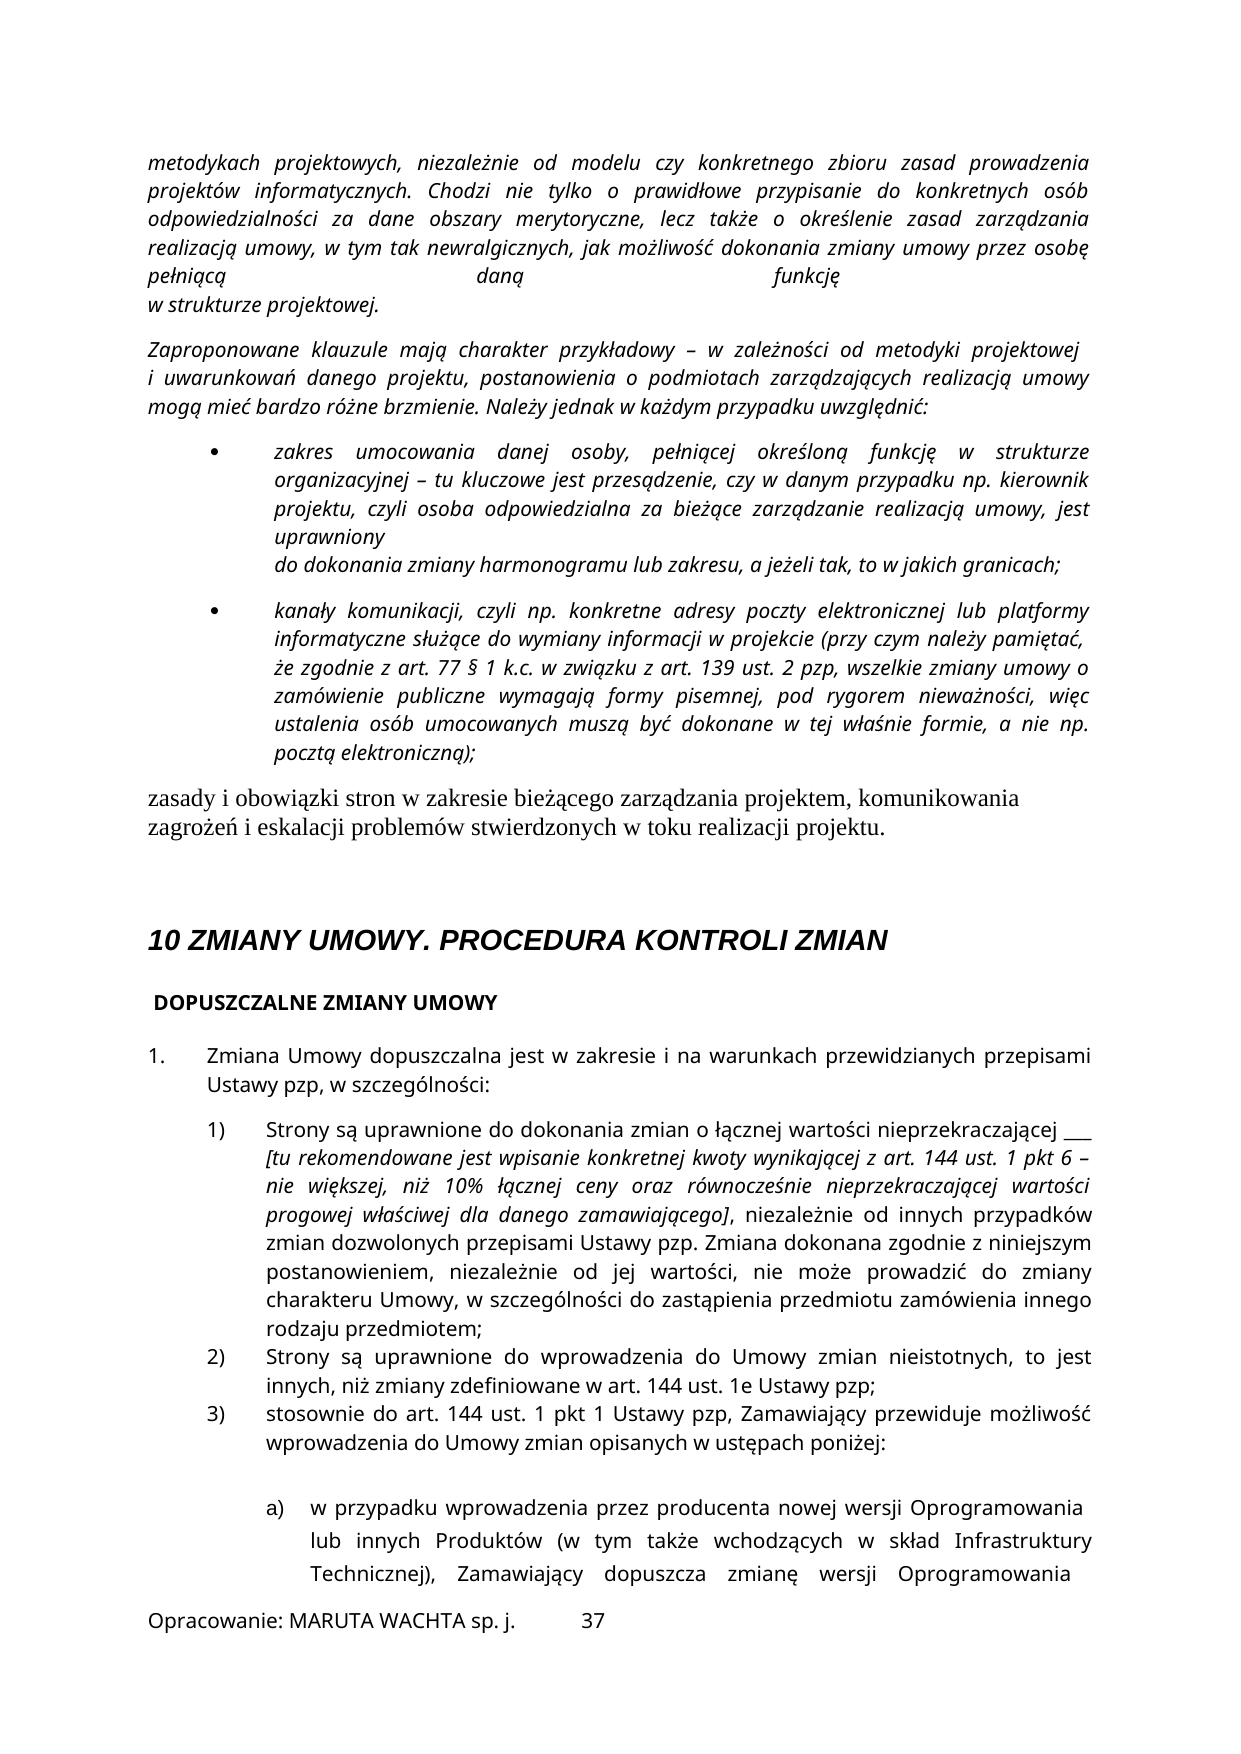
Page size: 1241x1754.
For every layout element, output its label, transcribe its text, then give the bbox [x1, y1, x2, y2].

list kanały komunikacji, czyli np. konkretne adresy poczty elektronicznej lub platformy informatyczne służące do wymiany informacji w projekcie (przy czym należy pamiętać, że zgodnie z art. 77 § 1 k.c. w związku z art. 139 ust. 2 pzp, wszelkie zmiany umowy o zamówienie publiczne wymagają formy pisemnej, pod rygorem nieważności, więc ustalenia osób umocowanych muszą być dokonane w tej właśnie formie, a nie np. pocztą elektroniczną); [211, 596, 1093, 766]
text DOPUSZCZALNE ZMIANY UMOWY [148, 988, 1093, 1016]
list Strony są uprawnione do dokonania zmian o łącznej wartości nieprzekraczającej ___ [tu rekomendowane jest wpisanie konkretnej kwoty wynikającej z art. 144 ust. 1 pkt 6 – nie większej, niż 10% łącznej ceny oraz równocześnie nieprzekraczającej wartości progowej właściwej dla danego zamawiającego], niezależnie od innych przypadków zmian dozwolonych przepisami Ustawy pzp. Zmiana dokonana zgodnie z niniejszym postanowieniem, niezależnie od jej wartości, nie może prowadzić do zmiany charakteru Umowy, w szczególności do zastąpienia przedmiotu zamówienia innego rodzaju przedmiotem; [207, 1115, 1093, 1342]
list stosownie do art. 144 ust. 1 pkt 1 Ustawy pzp, Zamawiający przewiduje możliwość wprowadzenia do Umowy zmian opisanych w ustępach poniżej: [207, 1399, 1093, 1456]
text metodykach projektowych, niezależnie od modelu czy konkretnego zbioru zasad prowadzenia projektów informatycznych. Chodzi nie tylko o prawidłowe przypisanie do konkretnych osób odpowiedzialności za dane obszary merytoryczne, lecz także o określenie zasad zarządzania realizacją umowy, w tym tak newralgicznych, jak możliwość dokonania zmiany umowy przez osobę pełniącą daną funkcję w strukturze projektowej. [148, 148, 1093, 318]
list Strony są uprawnione do wprowadzenia do Umowy zmian nieistotnych, to jest innych, niż zmiany zdefiniowane w art. 144 ust. 1e Ustawy pzp; [207, 1342, 1093, 1399]
text zasady i obowiązki stron w zakresie bieżącego zarządzania projektem, komunikowania zagrożeń i eskalacji problemów stwierdzonych w toku realizacji projektu. [148, 783, 1093, 841]
list Zmiana Umowy dopuszczalna jest w zakresie i na warunkach przewidzianych przepisami Ustawy pzp, w szczególności: [148, 1041, 1093, 1098]
list zakres umocowania danej osoby, pełniącej określoną funkcję w strukturze organizacyjnej – tu kluczowe jest przesądzenie, czy w danym przypadku np. kierownik projektu, czyli osoba odpowiedzialna za bieżące zarządzanie realizacją umowy, jest uprawniony do dokonania zmiany harmonogramu lub zakresu, a jeżeli tak, to w jakich granicach; [211, 437, 1093, 579]
list w przypadku wprowadzenia przez producenta nowej wersji Oprogramowania lub innych Produktów (w tym także wchodzących w skład Infrastruktury Technicznej), Zamawiający dopuszcza zmianę wersji Oprogramowania [266, 1493, 1093, 1587]
subtitle 10 ZMIANY UMOWY. PROCEDURA KONTROLI ZMIAN [148, 923, 1093, 957]
text Zaproponowane klauzule mają charakter przykładowy – w zależności od metodyki projektowej i uwarunkowań danego projektu, postanowienia o podmiotach zarządzających realizacją umowy mogą mieć bardzo różne brzmienie. Należy jednak w każdym przypadku uwzględnić: [148, 335, 1093, 420]
